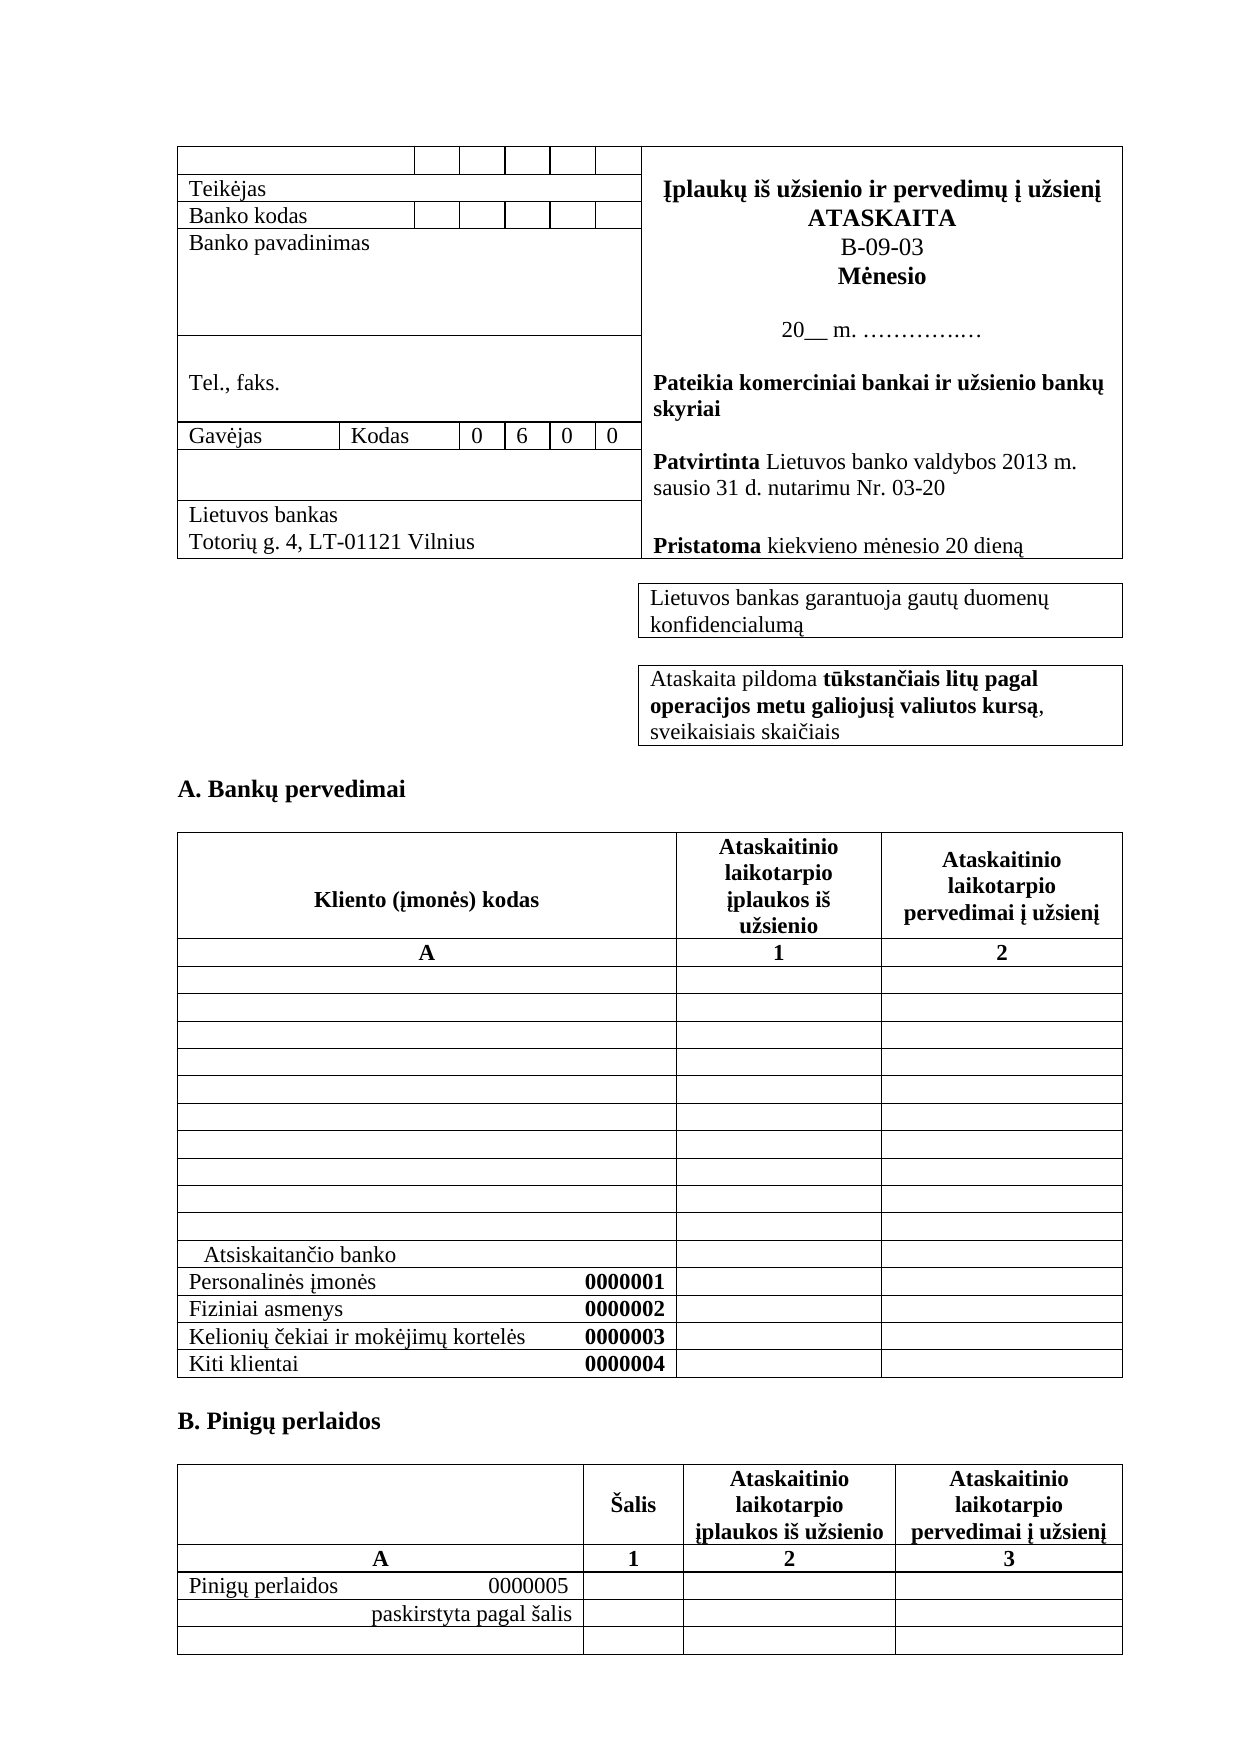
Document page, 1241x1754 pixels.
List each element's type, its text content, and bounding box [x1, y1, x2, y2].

table_header Kliento (įmonės) kodas [178, 833, 676, 938]
table_cell [551, 202, 595, 228]
table_cell [677, 1159, 881, 1185]
table_cell 0000004 [564, 1350, 676, 1377]
table_cell [596, 202, 641, 228]
table_cell [178, 994, 676, 1021]
table_cell [677, 967, 881, 993]
table_header Ataskaitinio laikotarpio pervedimai į užsienį [896, 1465, 1122, 1544]
table_cell [684, 1573, 895, 1599]
table_cell [177, 637, 638, 664]
table_cell [882, 1022, 1122, 1048]
table_cell 0000003 [564, 1323, 676, 1349]
text B. Pinigų perlaidos [177, 1406, 1166, 1435]
table_cell [882, 1186, 1122, 1212]
table_cell Banko kodas [178, 202, 414, 228]
table_cell [684, 1600, 895, 1626]
table_cell [882, 1213, 1122, 1240]
table_cell [677, 1022, 881, 1048]
table_cell [178, 256, 641, 282]
table_cell [882, 1049, 1122, 1075]
table_header [415, 147, 459, 173]
table_cell Banko pavadinimas [178, 229, 641, 256]
table_cell [882, 994, 1122, 1021]
table_cell [882, 1323, 1122, 1349]
table_cell [639, 638, 1122, 664]
table_cell [677, 1104, 881, 1130]
table_cell [178, 1186, 676, 1212]
text A. Bankų pervedimai [177, 774, 1166, 803]
table_cell [882, 1241, 1122, 1267]
table_cell Kiti klientai [178, 1350, 563, 1377]
table_header Lietuvos bankas garantuoja gautų duomenų konfidencialumą [639, 584, 1122, 637]
table_cell [178, 282, 641, 308]
table_cell [896, 1600, 1122, 1626]
table_cell [178, 336, 641, 369]
table_cell [178, 1213, 676, 1240]
table_header [506, 147, 549, 173]
table_cell [882, 1268, 1122, 1294]
table_cell [178, 967, 676, 993]
table_cell [882, 967, 1122, 993]
table_cell [178, 450, 641, 500]
table_cell [177, 665, 638, 744]
table_cell Lietuvos bankas Totorių g. 4, LT-01121 Vilnius [178, 501, 641, 558]
table_cell [882, 1159, 1122, 1185]
table_header Ataskaitinio laikotarpio pervedimai į užsienį [882, 833, 1122, 938]
table_cell Ataskaita pildoma tūkstančiais litų pagal operacijos metu galiojusį valiutos kursą, sveikaisiais skaičiais [639, 666, 1122, 744]
table_cell 1 [677, 939, 881, 966]
table_cell 0 [460, 423, 504, 449]
table_cell [677, 1241, 881, 1267]
table_cell [178, 309, 641, 335]
table_cell [178, 1627, 583, 1654]
table_cell Gavėjas [178, 423, 339, 449]
table_cell 0000001 [564, 1268, 676, 1294]
table_cell [506, 202, 549, 228]
table_cell 0 [596, 423, 641, 449]
table_cell [584, 1627, 683, 1654]
table_cell [178, 1022, 676, 1048]
table_header [178, 1465, 583, 1544]
table_cell 0 [551, 423, 595, 449]
table_cell Personalinės įmonės [178, 1268, 563, 1294]
table_cell [677, 1049, 881, 1075]
table_header Ataskaitinio laikotarpio įplaukos iš užsienio [677, 833, 881, 938]
table_cell [677, 994, 881, 1021]
table_cell [882, 1104, 1122, 1130]
table_cell 0000002 [564, 1296, 676, 1322]
table_header Šalis [584, 1465, 683, 1544]
table_cell A [178, 1545, 583, 1571]
table_cell [178, 1131, 676, 1157]
table_cell 0000005 [476, 1573, 583, 1599]
table_cell [896, 1627, 1122, 1654]
table_header [177, 583, 638, 637]
table_cell [584, 1573, 683, 1599]
table_cell 1 [584, 1545, 683, 1571]
table_cell [882, 1076, 1122, 1103]
table_cell [584, 1600, 683, 1626]
table_cell [178, 1104, 676, 1130]
table_cell [882, 1296, 1122, 1322]
table_cell 2 [882, 939, 1122, 966]
table_cell Kelionių čekiai ir mokėjimų kortelės [178, 1323, 563, 1349]
table_header [596, 147, 641, 173]
table_header [460, 147, 504, 173]
table_cell A [178, 939, 676, 966]
table_header [178, 147, 414, 173]
table_header [642, 147, 1122, 173]
table_cell [677, 1296, 881, 1322]
table_cell [178, 1159, 676, 1185]
table_cell [415, 202, 459, 228]
table_cell 2 [684, 1545, 895, 1571]
table_cell [460, 202, 504, 228]
table_cell paskirstyta pagal šalis [178, 1600, 583, 1626]
table_cell 3 [896, 1545, 1122, 1571]
table_cell [178, 1076, 676, 1103]
table_cell [677, 1131, 881, 1157]
table_cell [677, 1268, 881, 1294]
table_cell 6 [506, 423, 549, 449]
table_cell [677, 1323, 881, 1349]
table_cell Pristatoma kiekvieno mėnesio 20 dieną [642, 500, 1122, 558]
table_cell [677, 1213, 881, 1240]
table_cell Fiziniai asmenys [178, 1296, 563, 1322]
table_cell [684, 1627, 895, 1654]
table_cell [677, 1186, 881, 1212]
table_cell [882, 1131, 1122, 1157]
table_cell Tel., faks. [178, 369, 641, 421]
table_cell Pateikia komerciniai bankai ir užsienio bankų skyriai Patvirtinta Lietuvos banko valdybos 2013 m. sausio 31 d. nutarimu Nr. 03-20 [642, 369, 1122, 500]
table_cell Pinigų perlaidos [178, 1573, 476, 1599]
table_cell [178, 1049, 676, 1075]
table_cell [896, 1573, 1122, 1599]
table_header Ataskaitinio laikotarpio įplaukos iš užsienio [684, 1465, 895, 1544]
table_header [551, 147, 595, 173]
table_cell [882, 1350, 1122, 1377]
table_cell Įplaukų iš užsienio ir pervedimų į užsienį ATASKAITA B-09-03 Mėnesio 20__ m. ………….… [642, 174, 1122, 369]
table_cell Kodas [340, 423, 459, 449]
table_cell [677, 1076, 881, 1103]
table_cell Atsiskaitančio banko [178, 1241, 676, 1267]
table_cell [677, 1350, 881, 1377]
table_cell Teikėjas [178, 175, 641, 201]
